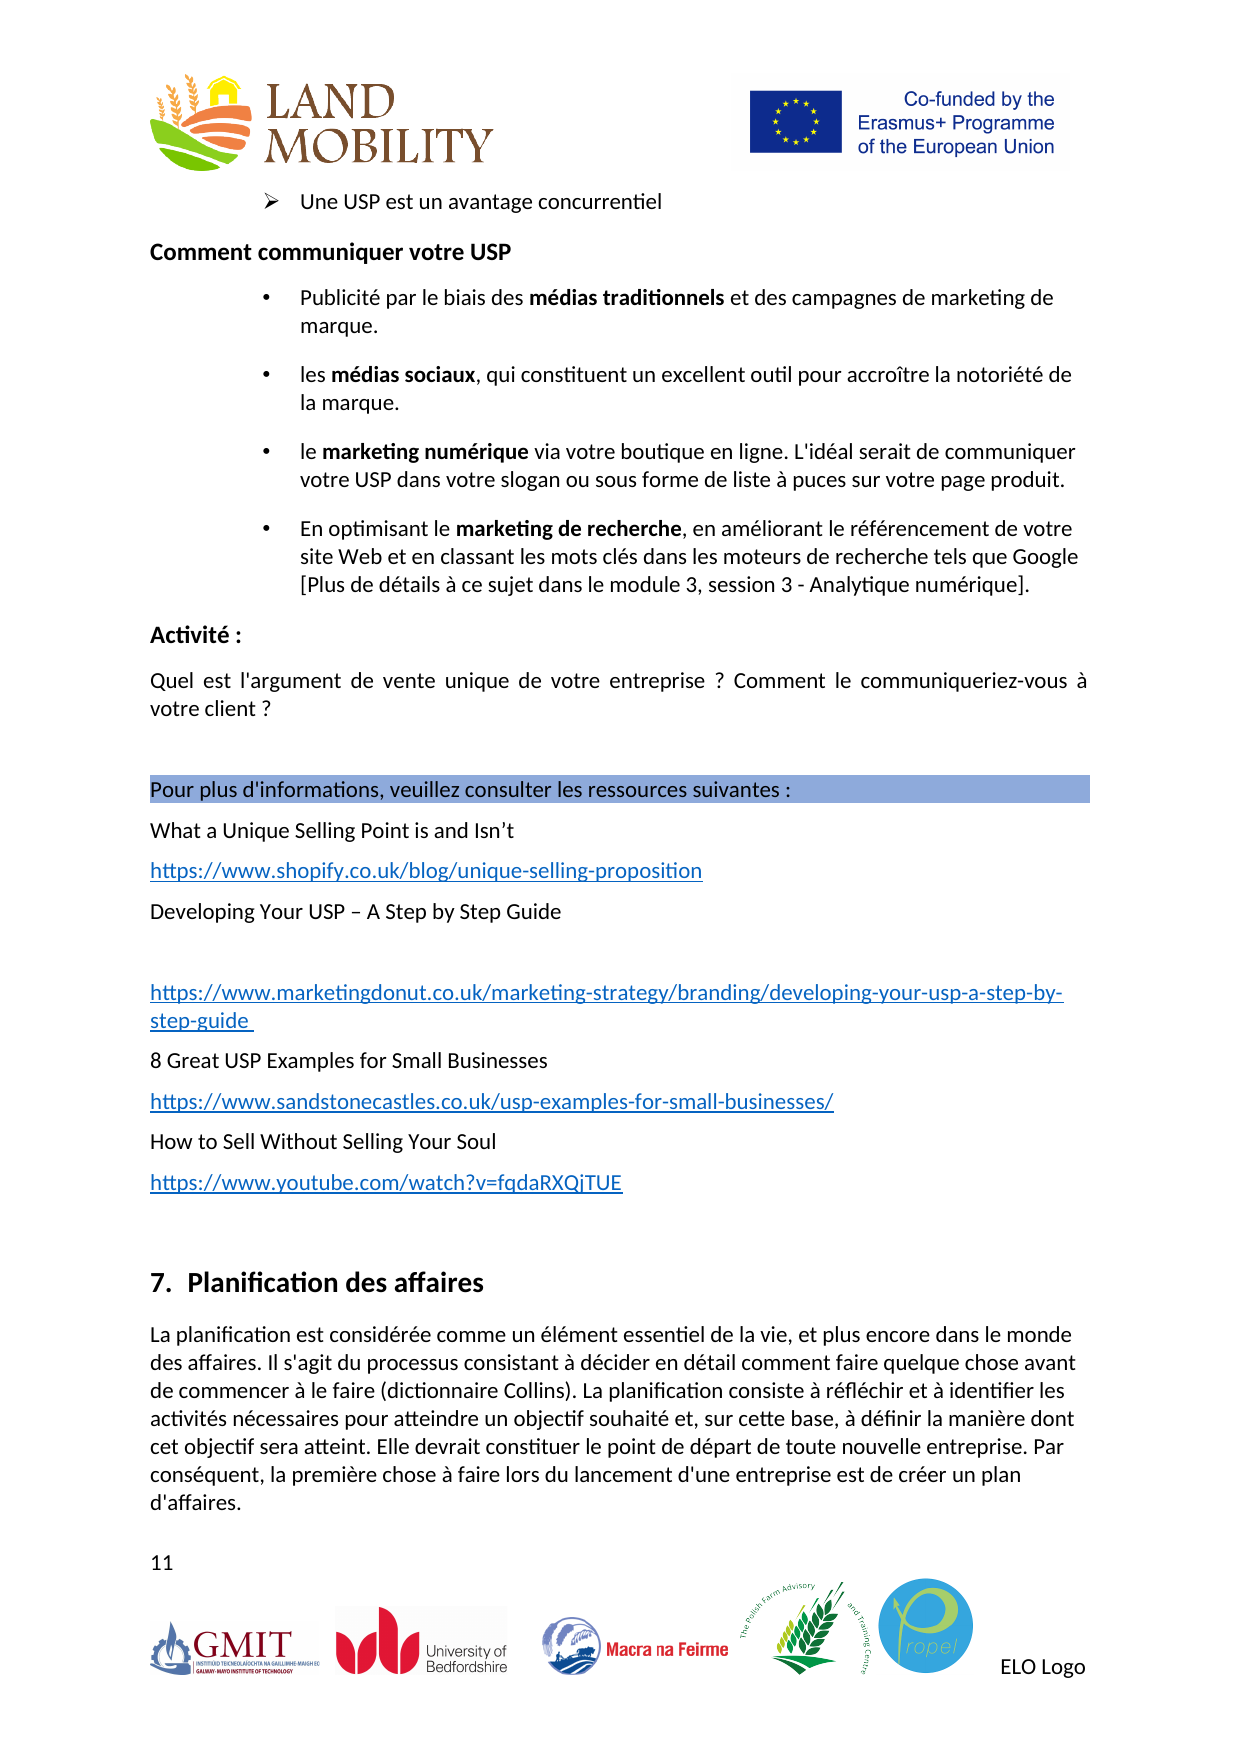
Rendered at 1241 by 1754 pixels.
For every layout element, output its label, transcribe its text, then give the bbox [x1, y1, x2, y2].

text https://www.shopify.co.uk/blog/unique-selling-proposition [150, 856, 1090, 884]
list En optimisant le marketing de recherche, en améliorant le référencement de votre site Web et en classant les mots clés dans les moteurs de recherche tels que Google [Plus de détails à ce sujet dans le module 3, session 3 - Analytique numérique]. [262, 514, 1090, 598]
text https://www.marketingdonut.co.uk/marketing-strategy/branding/developing-your-usp-a-step-by-step-guide [150, 978, 1090, 1034]
picture [335, 1606, 508, 1675]
picture [876, 1576, 975, 1675]
picture [731, 73, 1070, 171]
text https://www.sandstonecastles.co.uk/usp-examples-for-small-businesses/ [150, 1087, 1090, 1115]
text What a Unique Selling Point is and Isn’t [150, 816, 1090, 844]
text 8 Great USP Examples for Small Businesses [150, 1046, 1090, 1074]
text Pour plus d'informations, veuillez consulter les ressources suivantes : [150, 775, 1090, 803]
text Comment communiquer votre USP [150, 236, 1090, 267]
list Publicité par le biais des médias traditionnels et des campagnes de marketing de marque. [262, 283, 1090, 339]
text Activité : [150, 619, 1090, 649]
list le marketing numérique via votre boutique en ligne. L'idéal serait de communiquer votre USP dans votre slogan ou sous forme de liste à puces sur votre page produit. [262, 437, 1090, 493]
picture [538, 1617, 730, 1675]
picture [740, 1582, 871, 1675]
picture [150, 1621, 320, 1675]
text Quel est l'argument de vente unique de votre entreprise ? Comment le communiqueriez-vous à votre client ? [150, 666, 1090, 722]
text Developing Your USP – A Step by Step Guide [150, 897, 1090, 925]
list les médias sociaux, qui constituent un excellent outil pour accroître la notoriété de la marque. [262, 360, 1090, 416]
list Une USP est un avantage concurrentiel [262, 187, 1090, 216]
picture [150, 74, 494, 171]
text https://www.youtube.com/watch?v=fqdaRXQjTUE [150, 1168, 1090, 1196]
text La planification est considérée comme un élément essentiel de la vie, et plus encore dans le monde des affaires. Il s'agit du processus consistant à décider en détail comment faire quelque chose avant de commencer à le faire (dictionnaire Collins). La planification consiste à réfléchir et à identifier les activités nécessaires pour atteindre un objectif souhaité et, sur cette base, à définir la manière dont cet objectif sera atteint. Elle devrait constituer le point de départ de toute nouvelle entreprise. Par conséquent, la première chose à faire lors du lancement d'une entreprise est de créer un plan d'affaires. [150, 1320, 1090, 1516]
list Planification des affaires [150, 1264, 1090, 1299]
text How to Sell Without Selling Your Soul [150, 1127, 1090, 1156]
